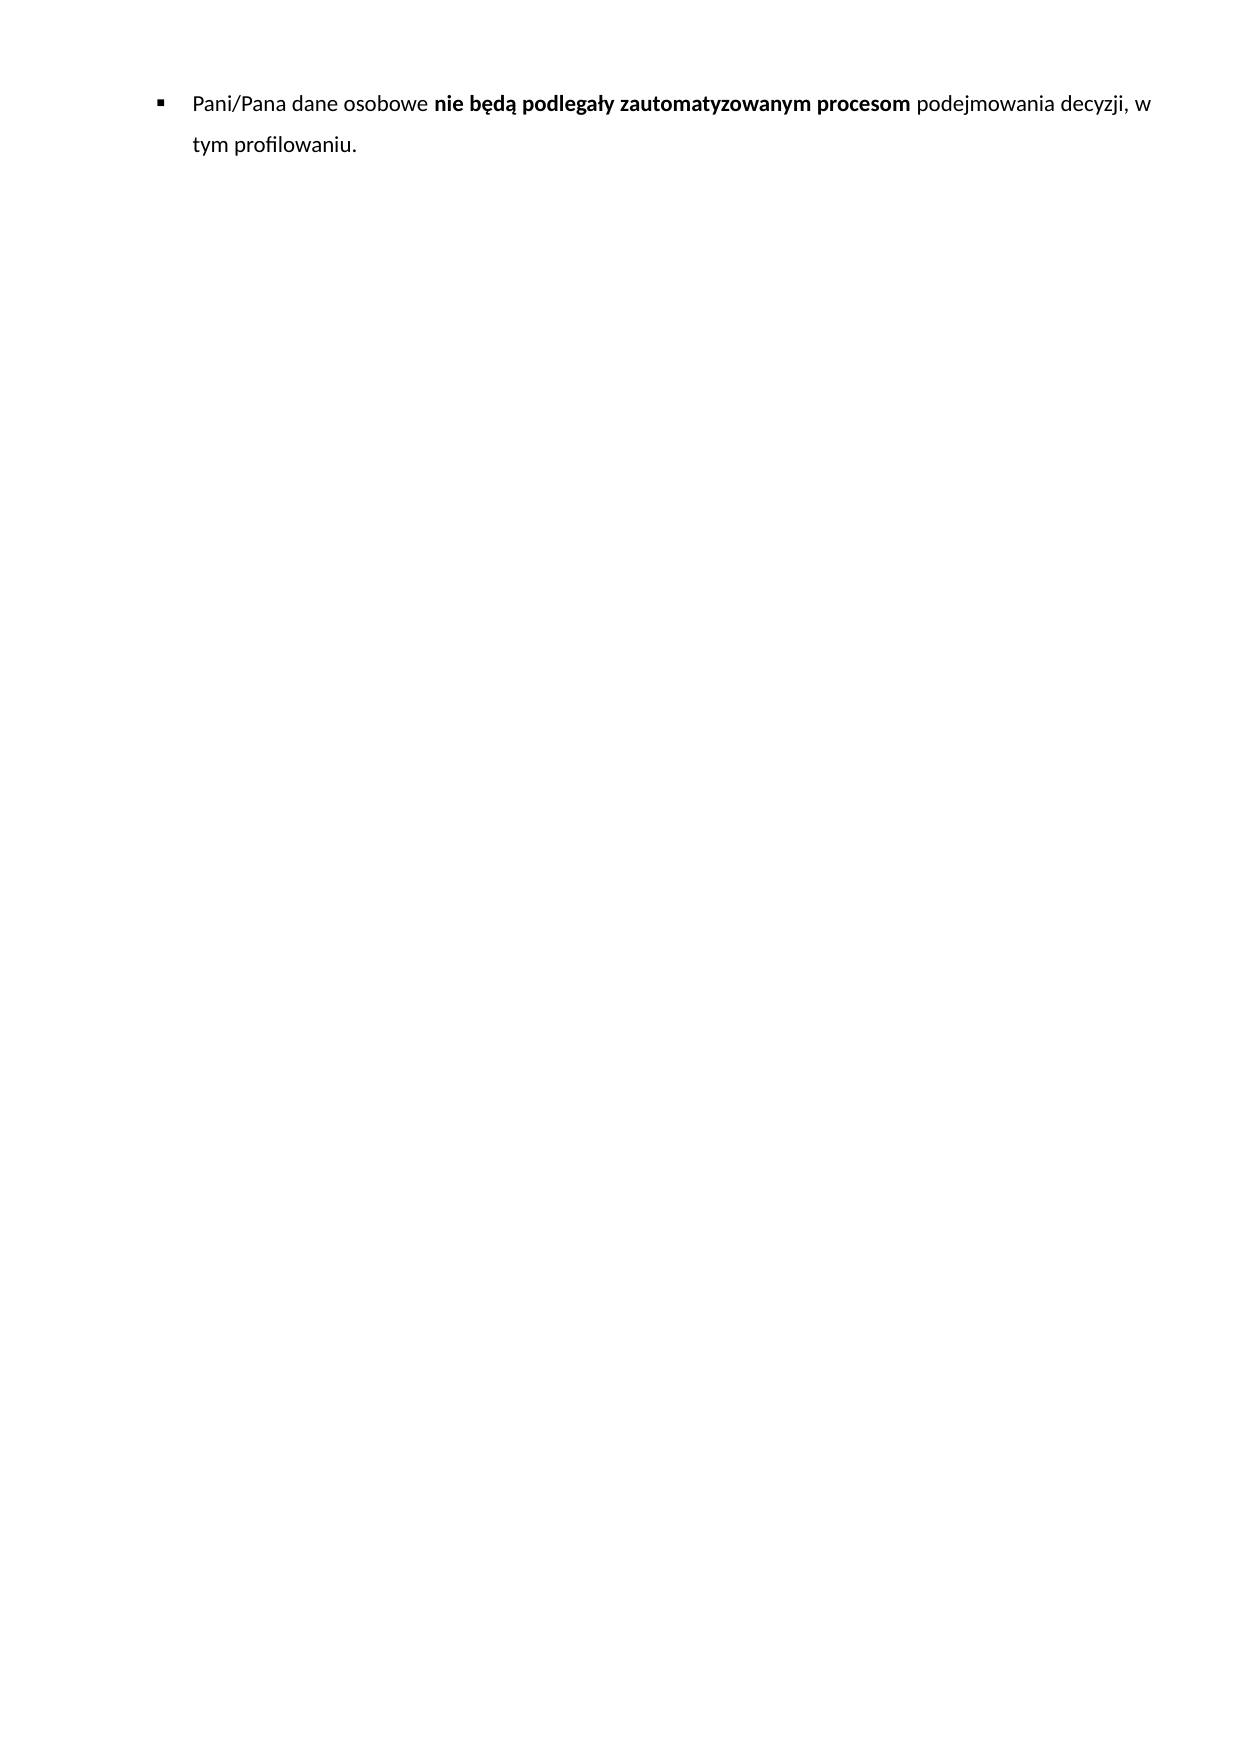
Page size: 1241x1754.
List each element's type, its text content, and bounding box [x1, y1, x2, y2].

list Pani/Pana dane osobowe nie będą podlegały zautomatyzowanym procesom podejmowania decyzji, w tym profilowaniu. [155, 89, 1152, 159]
